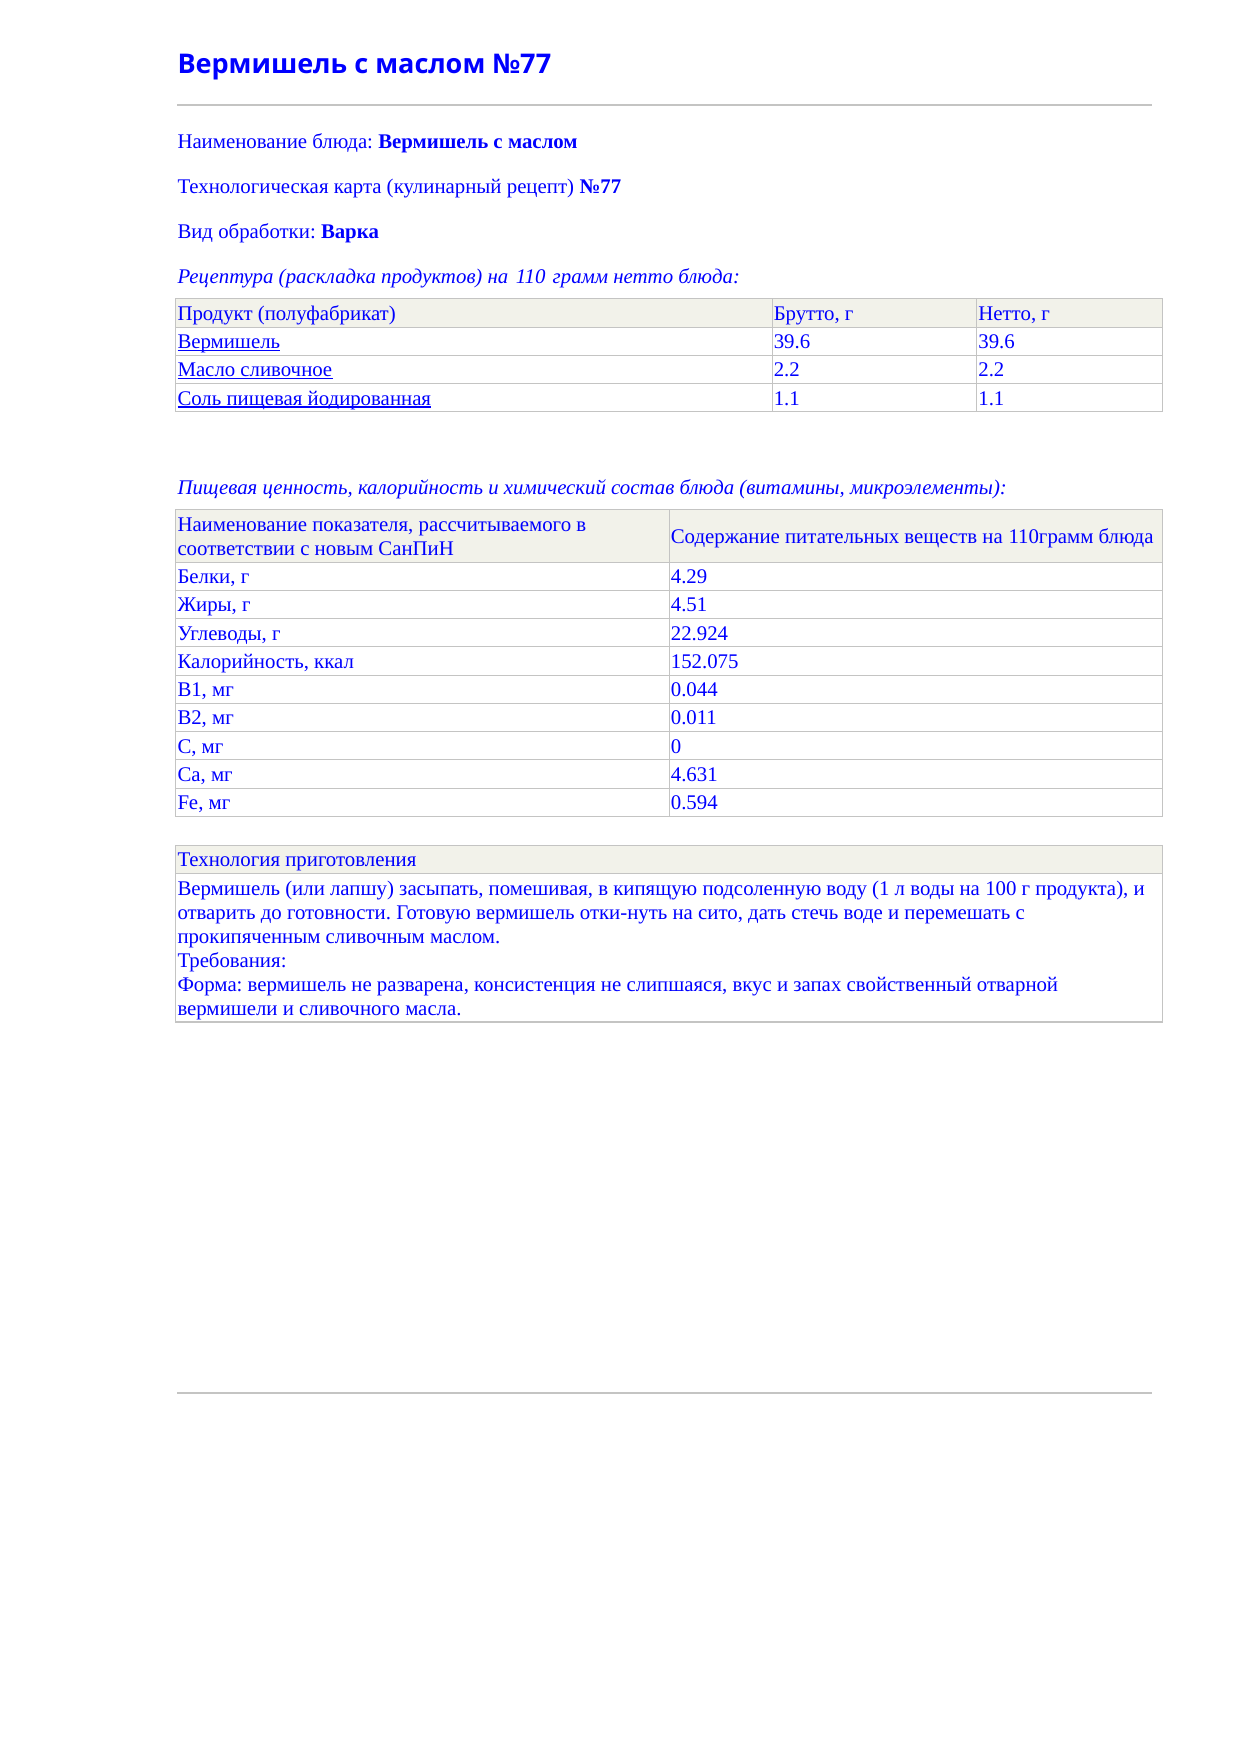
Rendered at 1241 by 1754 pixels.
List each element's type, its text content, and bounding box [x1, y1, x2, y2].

table_cell 0.011 [670, 704, 1162, 731]
table_cell 2.2 [773, 356, 976, 383]
table_cell Масло сливочное [176, 356, 772, 383]
text Вид обработки: Варка [177, 219, 1152, 243]
table_header Нетто, г [977, 299, 1162, 327]
table_cell B2, мг [176, 704, 669, 731]
table_cell 0.594 [670, 789, 1162, 816]
text Рецептура (раскладка продуктов) на 110 грамм нетто блюда: [177, 264, 1152, 288]
table_cell Вермишель (или лапшу) засыпать, помешивая, в кипящую подсоленную воду (1 л воды на 100 г продукта), и отварить до готовности. Готовую вермишель отки-нуть на сито, дать стечь воде и перемешать с прокипяченным сливочным маслом. Требования: Форма: вермишель не разварена, консистенция не слипшаяся, вкус и запах свойственный отварной вермишели и сливочного масла. [176, 874, 1162, 1021]
text Технологическая карта (кулинарный рецепт) №77 [177, 174, 1152, 198]
table_cell 2.2 [977, 356, 1162, 383]
table_cell 0 [670, 732, 1162, 759]
table_cell 1.1 [773, 384, 976, 411]
table_cell Вермишель [176, 328, 772, 355]
table_cell 1.1 [977, 384, 1162, 411]
table_cell 0.044 [670, 676, 1162, 703]
table_header Продукт (полуфабрикат) [176, 299, 772, 327]
text Вермишель с маслом №77 [177, 44, 1152, 104]
table_cell Fe, мг [176, 789, 669, 816]
table_cell 152.075 [670, 647, 1162, 674]
table_cell Калорийность, ккал [176, 647, 669, 674]
table_cell 4.51 [670, 591, 1162, 618]
table_cell 4.631 [670, 760, 1162, 787]
text Наименование блюда: Вермишель с маслом [177, 129, 1152, 153]
table_cell 22.924 [670, 619, 1162, 646]
table_header Технология приготовления [176, 846, 1162, 873]
table_header Содержание питательных веществ на 110грамм блюда [670, 510, 1162, 562]
table_cell Ca, мг [176, 760, 669, 787]
table_cell Жиры, г [176, 591, 669, 618]
table_cell Углеводы, г [176, 619, 669, 646]
table_cell 39.6 [977, 328, 1162, 355]
table_cell Белки, г [176, 563, 669, 590]
table_cell 4.29 [670, 563, 1162, 590]
table_header Наименование показателя, рассчитываемого в соответствии с новым СанПиН [176, 510, 669, 562]
table_header Брутто, г [773, 299, 976, 327]
text Пищевая ценность, калорийность и химический состав блюда (витамины, микроэлементы): [177, 475, 1152, 499]
table_cell B1, мг [176, 676, 669, 703]
table_cell 39.6 [773, 328, 976, 355]
table_cell C, мг [176, 732, 669, 759]
table_cell Соль пищевая йодированная [176, 384, 772, 411]
